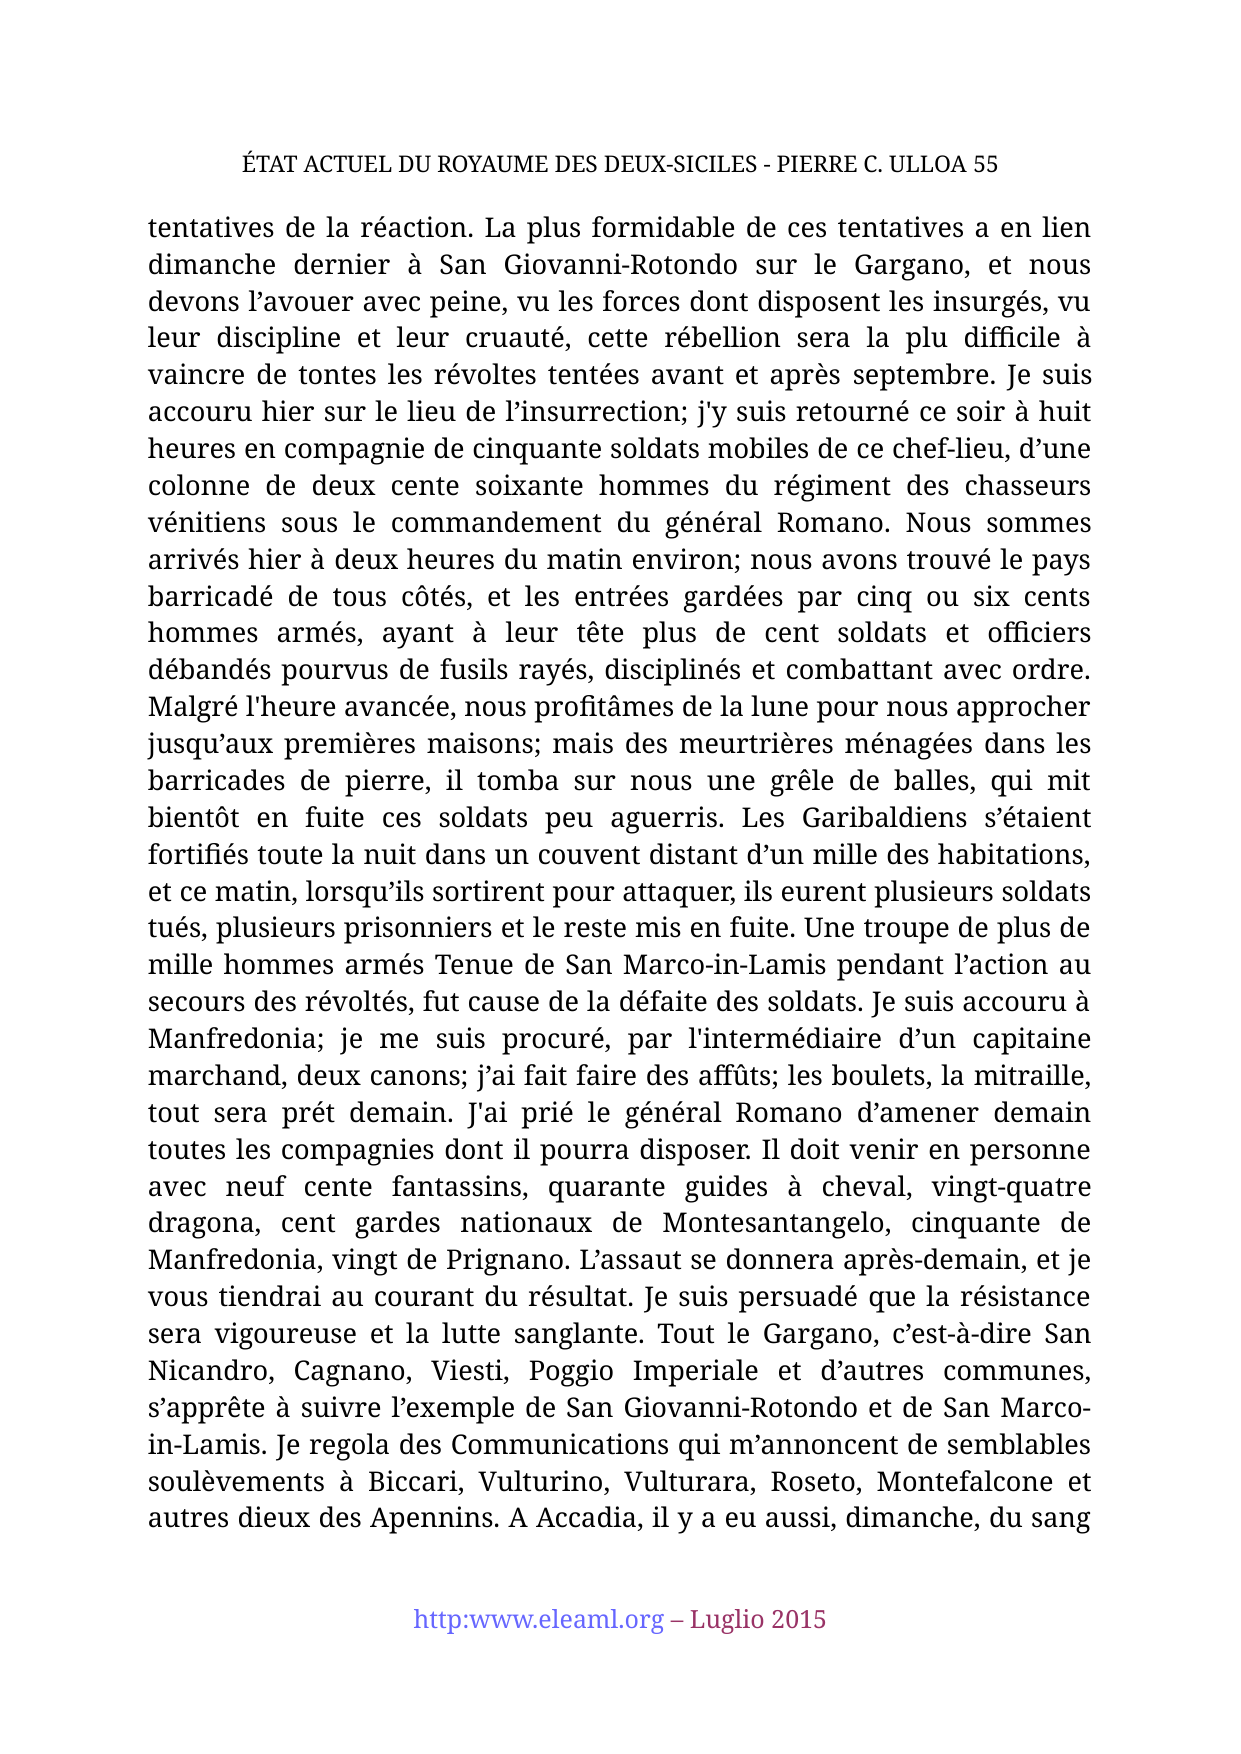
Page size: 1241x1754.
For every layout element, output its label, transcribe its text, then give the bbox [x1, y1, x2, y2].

text tentatives de la réaction. La plus formidable de ces tentatives a en lien dimanche dernier à San Giovanni-Rotondo sur le Gargano, et nous devons l’avouer avec peine, vu les forces dont disposent les insurgés, vu leur discipline et leur cruauté, cette rébellion sera la plu difficile à vaincre de tontes les révoltes tentées avant et après septembre. Je suis accouru hier sur le lieu de l’insurrection; j'y suis retourné ce soir à huit heures en compagnie de cinquante soldats mobiles de ce chef-lieu, d’une colonne de deux cente soixante hommes du régiment des chasseurs vénitiens sous le commandement du général Romano. Nous sommes arrivés hier à deux heures du matin environ; nous avons trouvé le pays barricadé de tous côtés, et les entrées gardées par cinq ou six cents hommes armés, ayant à leur tête plus de cent soldats et officiers débandés pourvus de fusils rayés, disciplinés et combattant avec ordre. Malgré l'heure avancée, nous profitâmes de la lune pour nous approcher jusqu’aux premières maisons; mais des meurtrières ménagées dans les barricades de pierre, il tomba sur nous une grêle de balles, qui mit bientôt en fuite ces soldats peu aguerris. Les Garibaldiens s’étaient fortifiés toute la nuit dans un couvent distant d’un mille des habitations, et ce matin, lorsqu’ils sortirent pour attaquer, ils eurent plusieurs soldats tués, plusieurs prisonniers et le reste mis en fuite. Une troupe de plus de mille hommes armés Tenue de San Marco-in-Lamis pendant l’action au secours des révoltés, fut cause de la défaite des soldats. Je suis accouru à Manfredonia; je me suis procuré, par l'intermédiaire d’un capitaine marchand, deux canons; j’ai fait faire des affûts; les boulets, la mitraille, tout sera prét demain. J'ai prié le général Romano d’amener demain toutes les compagnies dont il pourra disposer. Il doit venir en personne avec neuf cente fantassins, quarante guides à cheval, vingt-quatre dragona, cent gardes nationaux de Montesantangelo, cinquante de Manfredonia, vingt de Prignano. L’assaut se donnera après-demain, et je vous tiendrai au courant du résultat. Je suis persuadé que la résistance sera vigoureuse et la lutte sanglante. Tout le Gargano, c’est-à-dire San Nicandro, Cagnano, Viesti, Poggio Imperiale et d’autres communes, s’apprête à suivre l’exemple de San Giovanni-Rotondo et de San Marco-in-Lamis. Je regola des Communications qui m’annoncent de semblables soulèvements à Biccari, Vulturino, Vulturara, Roseto, Montefalcone et autres dieux des Apennins. A Accadia, il y a eu aussi, dimanche, du sang [148, 208, 1093, 1536]
